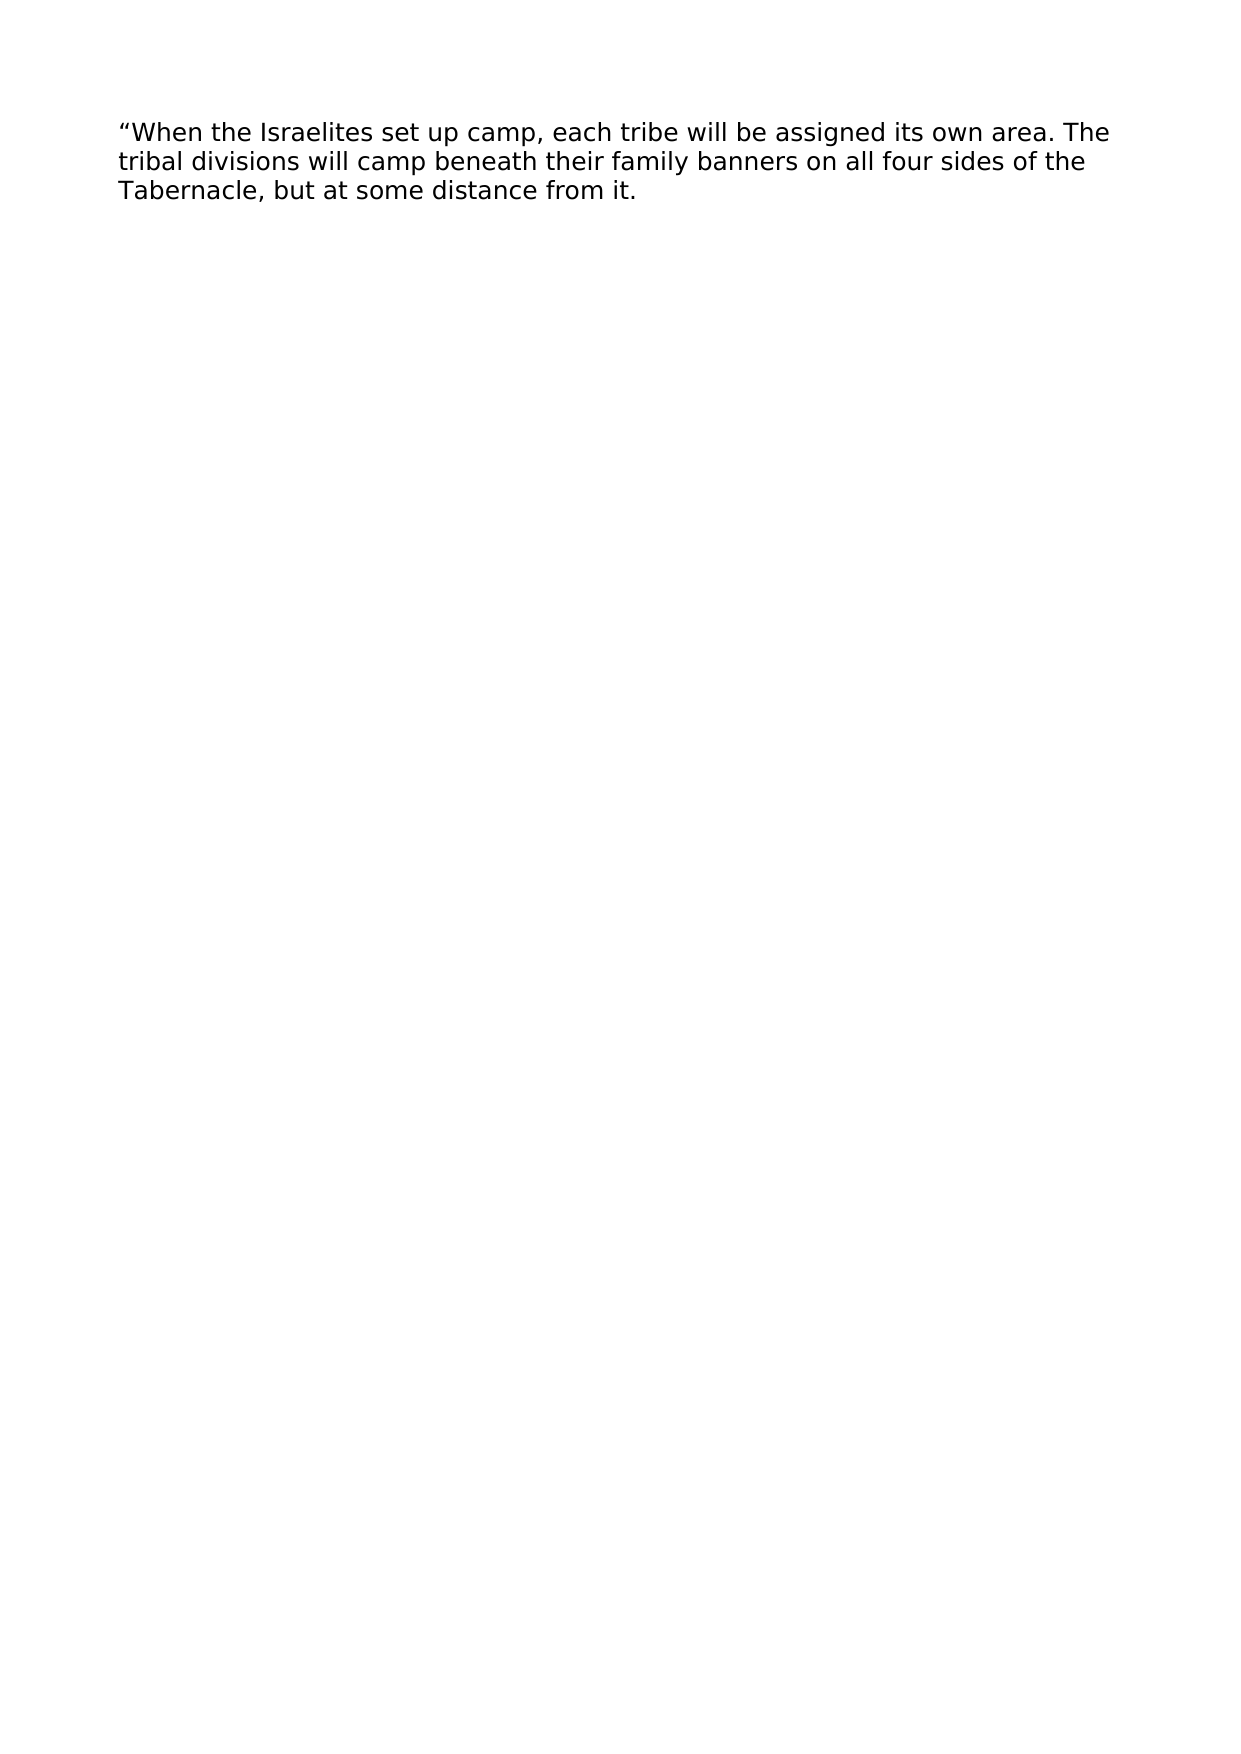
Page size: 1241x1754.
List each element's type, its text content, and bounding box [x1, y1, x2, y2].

text “When the Israelites set up camp, each tribe will be assigned its own area. The tribal divisions will camp beneath their family banners on all four sides of the Tabernacle, but at some distance from it. [118, 118, 1122, 206]
